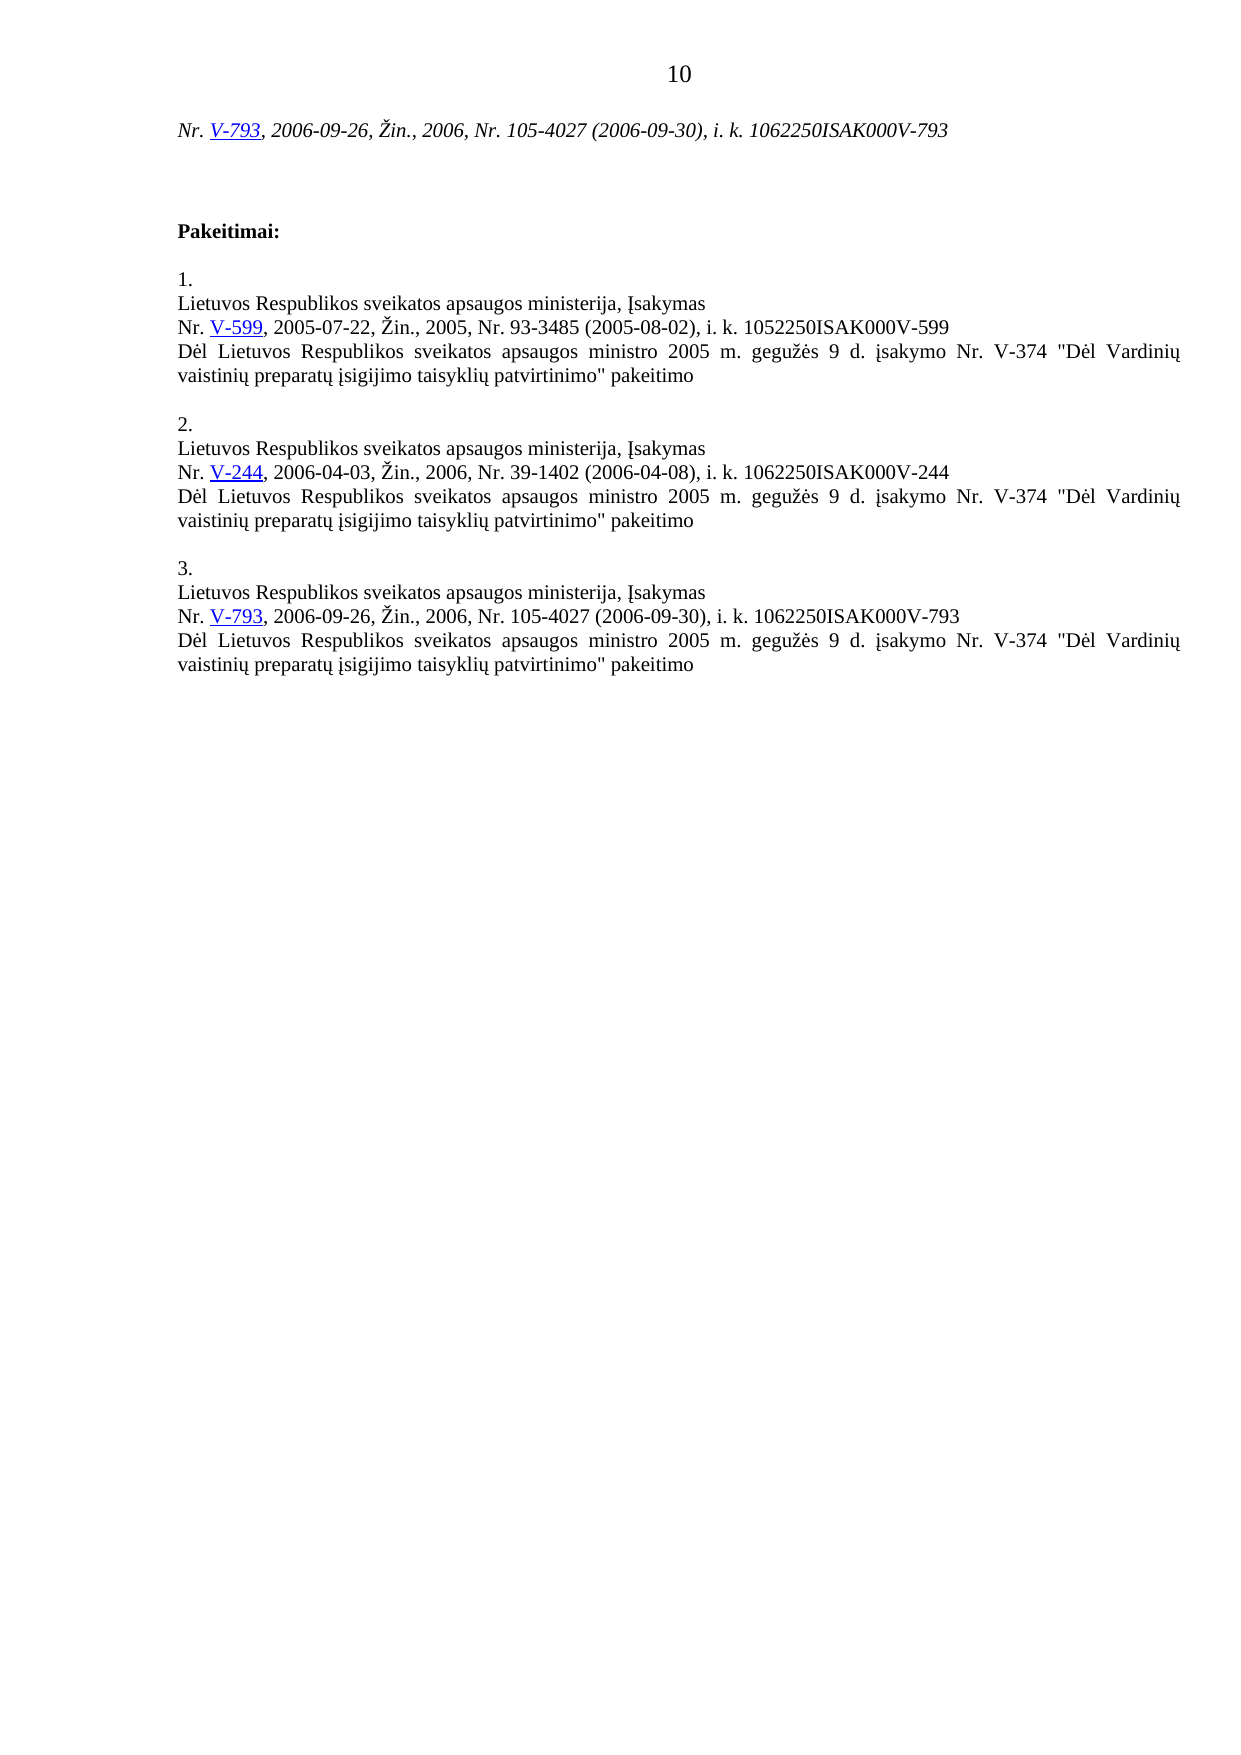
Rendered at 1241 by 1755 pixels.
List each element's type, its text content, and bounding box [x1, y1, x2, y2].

text Nr. V-244, 2006-04-03, Žin., 2006, Nr. 39-1402 (2006-04-08), i. k. 1062250ISAK000V-244 [177, 460, 1181, 484]
text Dėl Lietuvos Respublikos sveikatos apsaugos ministro 2005 m. gegužės 9 d. įsakymo Nr. V-374 "Dėl Vardinių vaistinių preparatų įsigijimo taisyklių patvirtinimo" pakeitimo [177, 628, 1181, 676]
text Lietuvos Respublikos sveikatos apsaugos ministerija, Įsakymas [177, 580, 1181, 604]
text 1. [177, 267, 1181, 291]
text Lietuvos Respublikos sveikatos apsaugos ministerija, Įsakymas [177, 291, 1181, 315]
text Pakeitimai: [177, 219, 1181, 243]
text Nr. V-793, 2006-09-26, Žin., 2006, Nr. 105-4027 (2006-09-30), i. k. 1062250ISAK000V-793 [177, 118, 1181, 142]
text Lietuvos Respublikos sveikatos apsaugos ministerija, Įsakymas [177, 436, 1181, 460]
text Nr. V-599, 2005-07-22, Žin., 2005, Nr. 93-3485 (2005-08-02), i. k. 1052250ISAK000V-599 [177, 315, 1181, 339]
text Dėl Lietuvos Respublikos sveikatos apsaugos ministro 2005 m. gegužės 9 d. įsakymo Nr. V-374 "Dėl Vardinių vaistinių preparatų įsigijimo taisyklių patvirtinimo" pakeitimo [177, 339, 1181, 387]
text 3. [177, 556, 1181, 580]
text 2. [177, 412, 1181, 436]
text Nr. V-793, 2006-09-26, Žin., 2006, Nr. 105-4027 (2006-09-30), i. k. 1062250ISAK000V-793 [177, 604, 1181, 628]
text Dėl Lietuvos Respublikos sveikatos apsaugos ministro 2005 m. gegužės 9 d. įsakymo Nr. V-374 "Dėl Vardinių vaistinių preparatų įsigijimo taisyklių patvirtinimo" pakeitimo [177, 484, 1181, 532]
